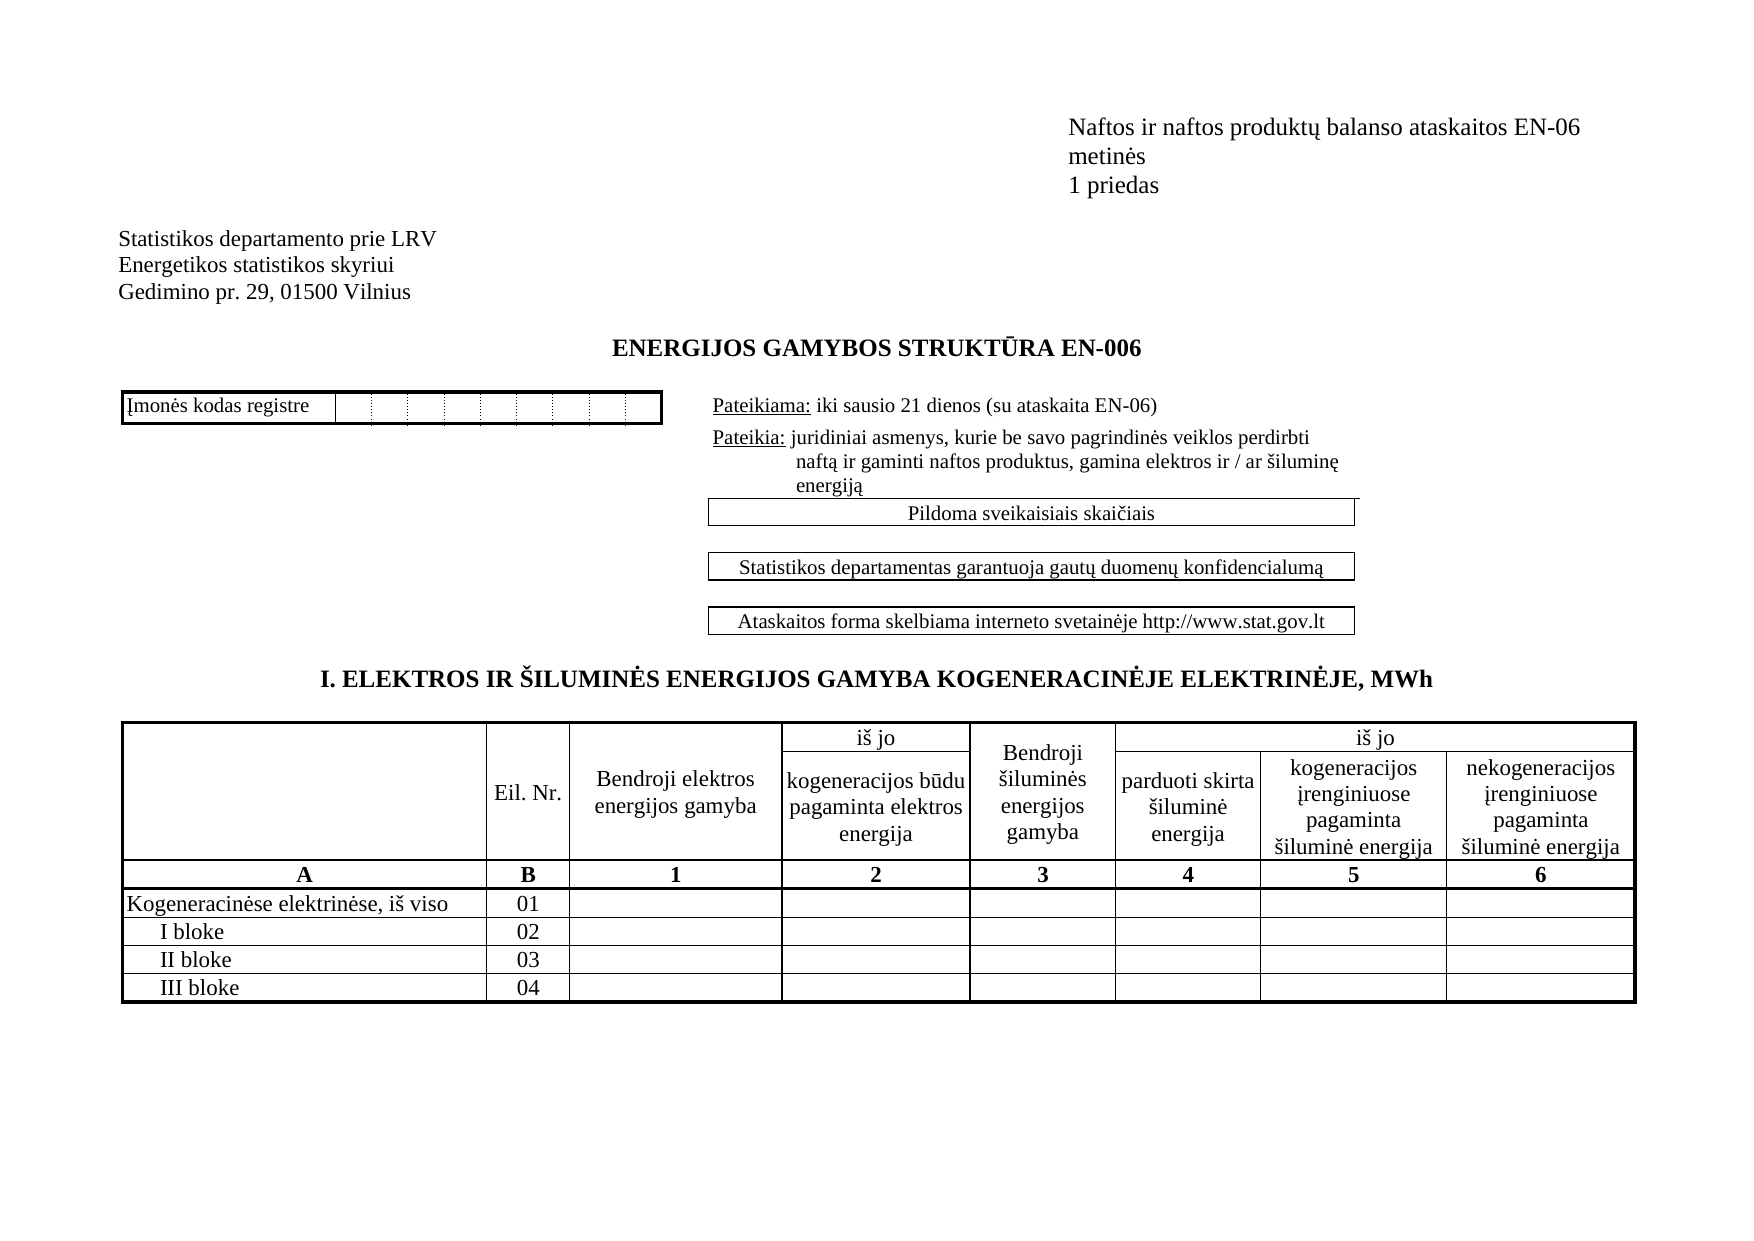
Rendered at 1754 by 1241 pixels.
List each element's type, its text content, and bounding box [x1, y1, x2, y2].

table_header Bendroji elektros energijos gamyba [570, 724, 781, 859]
table_header [625, 394, 660, 422]
table_cell [1447, 918, 1451, 944]
table_cell Pateikia: juridiniai asmenys, kurie be savo pagrindinės veiklos perdirbti naftą ir gaminti naftos produktus, gamina elektros ir / ar šiluminę energiją [708, 422, 1360, 497]
table_cell [1261, 946, 1265, 972]
table_cell Ataskaitos forma skelbiama interneto svetainėje http://www.stat.gov.lt [709, 608, 1354, 633]
table_header [517, 394, 553, 422]
table_cell I bloke [124, 918, 160, 944]
table_cell [1261, 918, 1265, 944]
text ENERGIJOS GAMYBOS STRUKTŪRA EN-006 [118, 333, 1635, 362]
table_cell 02 [565, 918, 569, 944]
table_cell [1447, 974, 1451, 1000]
table_header [444, 394, 480, 422]
table_cell B [487, 861, 491, 887]
table_cell [1261, 890, 1265, 917]
text Energetikos statistikos skyriui [118, 251, 1635, 278]
table_cell parduoti skirta šiluminė energija [1116, 752, 1260, 859]
table_cell [1261, 974, 1265, 1000]
text I. ELEKTROS IR ŠILUMINĖS ENERGIJOS GAMYBA KOGENERACINĖJE ELEKTRINĖJE, MWh [118, 664, 1635, 692]
table_cell [1256, 946, 1260, 972]
table_cell B [565, 861, 569, 887]
table_cell [1111, 890, 1115, 917]
table_header [408, 394, 444, 422]
table_cell 03 [565, 946, 569, 972]
table_cell 01 [565, 890, 569, 917]
table_cell [662, 525, 708, 552]
table_header Bendroji šiluminės energijos gamyba [971, 724, 1115, 859]
table_cell [1111, 918, 1115, 944]
table_cell [708, 526, 1354, 552]
table_header Eil. Nr. [487, 724, 569, 859]
table_cell [662, 422, 708, 497]
table_cell [1111, 974, 1115, 1000]
table_cell [1256, 918, 1260, 944]
table_cell 6 [1447, 861, 1451, 887]
table_header [663, 390, 708, 422]
table_cell 01 [487, 890, 491, 917]
table_cell [662, 579, 708, 606]
table_header [553, 394, 589, 422]
table_cell Statistikos departamentas garantuoja gautų duomenų konfidencialumą [709, 553, 1354, 579]
table_cell 5 [1442, 861, 1446, 887]
table_header [336, 394, 372, 422]
table_cell Pildoma sveikaisiais skaičiais [709, 499, 1354, 525]
table_cell A [482, 861, 486, 887]
table_cell 3 [1111, 861, 1115, 887]
table_cell III bloke [124, 974, 160, 1000]
table_cell [1447, 890, 1451, 917]
table_cell [1447, 946, 1451, 972]
table_cell kogeneracijos įrenginiuose pagaminta šiluminė energija [1261, 752, 1446, 859]
table_cell nekogeneracijos įrenginiuose pagaminta šiluminė energija [1447, 752, 1633, 859]
text Gedimino pr. 29, 01500 Vilnius [118, 278, 1635, 304]
table_cell [1442, 974, 1446, 1000]
table_header [480, 394, 517, 422]
table_cell [1442, 946, 1446, 972]
table_header [589, 394, 625, 422]
table_header [372, 394, 408, 422]
table_cell 02 [487, 918, 491, 944]
table_cell [1442, 890, 1446, 917]
table_cell 5 [1261, 861, 1265, 887]
table_cell 04 [487, 974, 491, 1000]
text Statistikos departamento prie LRV [118, 225, 1635, 251]
table_cell 04 [565, 974, 569, 1000]
table_header Įmonės kodas registre [124, 394, 335, 422]
table_cell kogeneracijos būdu pagaminta elektros energija [783, 752, 969, 859]
table_header Pateikiama: iki sausio 21 dienos (su ataskaita EN-06) [708, 390, 1354, 422]
table_cell 4 [1256, 861, 1260, 887]
table_cell [662, 552, 708, 579]
text 1 priedas [1068, 170, 1635, 199]
table_cell [662, 498, 708, 525]
table_cell [122, 425, 662, 633]
table_cell [1442, 918, 1446, 944]
text Naftos ir naftos produktų balanso ataskaitos EN-06 metinės [1068, 112, 1635, 170]
table_cell II bloke [124, 946, 160, 972]
table_cell [1256, 974, 1260, 1000]
table_cell [1256, 890, 1260, 917]
table_cell [662, 606, 708, 633]
table_cell 03 [487, 946, 491, 972]
table_cell [1111, 946, 1115, 972]
table_cell [708, 581, 1354, 606]
table_header [124, 724, 486, 859]
